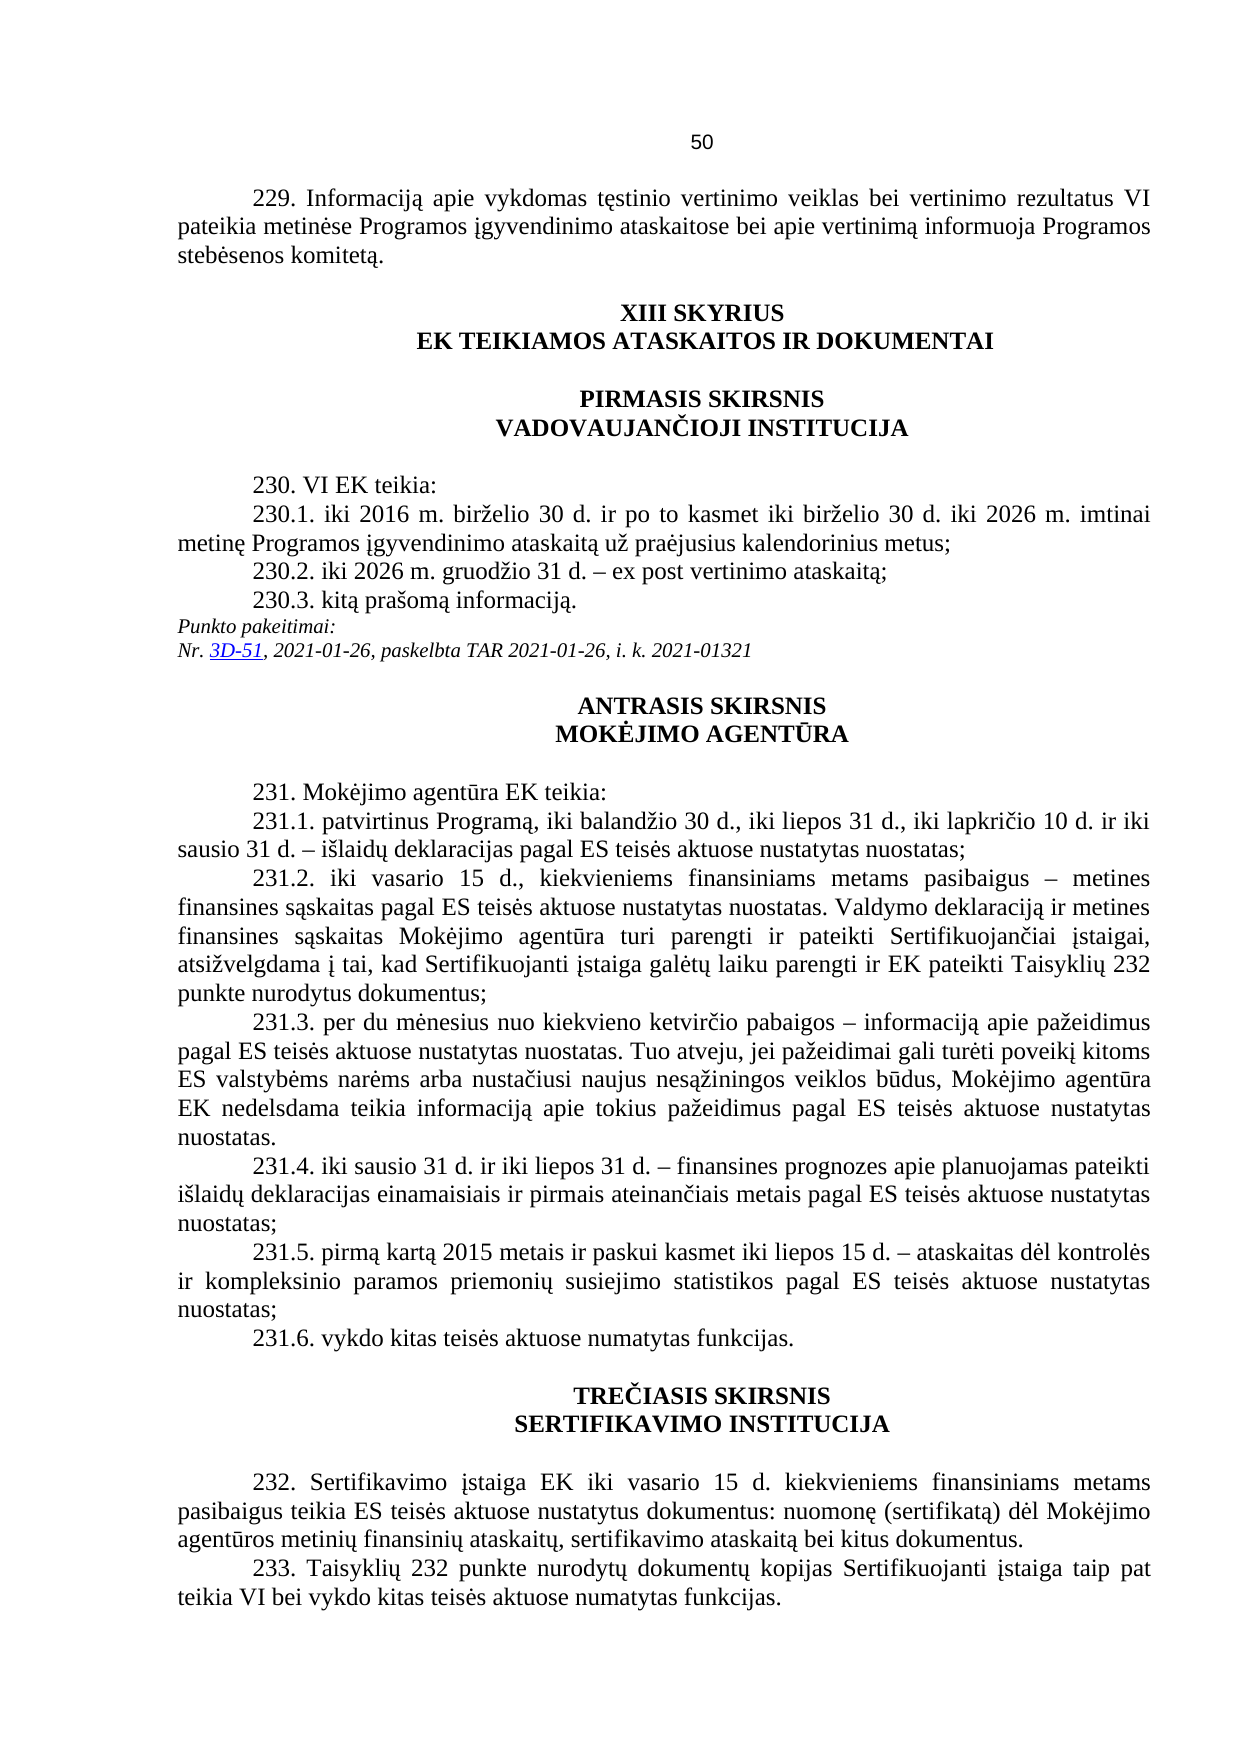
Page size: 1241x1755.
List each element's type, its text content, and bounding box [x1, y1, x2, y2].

text ANTRASIS SKIRSNIS [177, 691, 1152, 719]
text 231.4. iki sausio 31 d. ir iki liepos 31 d. – finansines prognozes apie planuojamas pateikti išlaidų deklaracijas einamaisiais ir pirmais ateinančiais metais pagal ES teisės aktuose nustatytas nuostatas; [177, 1151, 1152, 1237]
text 231.2. iki vasario 15 d., kiekvieniems finansiniams metams pasibaigus – metines finansines sąskaitas pagal ES teisės aktuose nustatytas nuostatas. Valdymo deklaraciją ir metines finansines sąskaitas Mokėjimo agentūra turi parengti ir pateikti Sertifikuojančiai įstaigai, atsižvelgdama į tai, kad Sertifikuojanti įstaiga galėtų laiku parengti ir EK pateikti Taisyklių 232 punkte nurodytus dokumentus; [177, 863, 1152, 1007]
text 230.1. iki 2016 m. birželio 30 d. ir po to kasmet iki birželio 30 d. iki 2026 m. imtinai metinę Programos įgyvendinimo ataskaitą už praėjusius kalendorinius metus; [177, 499, 1152, 556]
text 229. Informaciją apie vykdomas tęstinio vertinimo veiklas bei vertinimo rezultatus VI pateikia metinėse Programos įgyvendinimo ataskaitose bei apie vertinimą informuoja Programos stebėsenos komitetą. [177, 183, 1152, 269]
text 230.3. kitą prašomą informaciją. [177, 585, 1152, 614]
text 232. Sertifikavimo įstaiga EK iki vasario 15 d. kiekvieniems finansiniams metams pasibaigus teikia ES teisės aktuose nustatytus dokumentus: nuomonę (sertifikatą) dėl Mokėjimo agentūros metinių finansinių ataskaitų, sertifikavimo ataskaitą bei kitus dokumentus. [177, 1467, 1152, 1553]
text XIII SKYRIUS [177, 298, 1152, 326]
text 231. Mokėjimo agentūra EK teikia: [177, 777, 1152, 806]
text 230.2. iki 2026 m. gruodžio 31 d. – ex post vertinimo ataskaitą; [177, 556, 1152, 585]
text PIRMASIS SKIRSNIS [177, 384, 1152, 413]
text 231.6. vykdo kitas teisės aktuose numatytas funkcijas. [177, 1323, 1152, 1352]
text TREČIASIS SKIRSNIS [177, 1381, 1152, 1409]
text MOKĖJIMO AGENTŪRA [177, 719, 1152, 748]
text 231.5. pirmą kartą 2015 metais ir paskui kasmet iki liepos 15 d. – ataskaitas dėl kontrolės ir kompleksinio paramos priemonių susiejimo statistikos pagal ES teisės aktuose nustatytas nuostatas; [177, 1237, 1152, 1323]
text VADOVAUJANČIOJI INSTITUCIJA [177, 413, 1152, 441]
text 231.1. patvirtinus Programą, iki balandžio 30 d., iki liepos 31 d., iki lapkričio 10 d. ir iki sausio 31 d. – išlaidų deklaracijas pagal ES teisės aktuose nustatytas nuostatas; [177, 806, 1152, 863]
text SERTIFIKAVIMO INSTITUCIJA [177, 1409, 1152, 1438]
text 230. VI EK teikia: [177, 470, 1152, 499]
text EK TEIKIAMOS ATASKAITOS IR DOKUMENTAI [177, 326, 1152, 355]
text Punkto pakeitimai: [177, 614, 1152, 638]
text Nr. 3D-51, 2021-01-26, paskelbta TAR 2021-01-26, i. k. 2021-01321 [177, 638, 1152, 662]
text 233. Taisyklių 232 punkte nurodytų dokumentų kopijas Sertifikuojanti įstaiga taip pat teikia VI bei vykdo kitas teisės aktuose numatytas funkcijas. [177, 1553, 1152, 1611]
text 231.3. per du mėnesius nuo kiekvieno ketvirčio pabaigos – informaciją apie pažeidimus pagal ES teisės aktuose nustatytas nuostatas. Tuo atveju, jei pažeidimai gali turėti poveikį kitoms ES valstybėms narėms arba nustačiusi naujus nesąžiningos veiklos būdus, Mokėjimo agentūra EK nedelsdama teikia informaciją apie tokius pažeidimus pagal ES teisės aktuose nustatytas nuostatas. [177, 1007, 1152, 1151]
